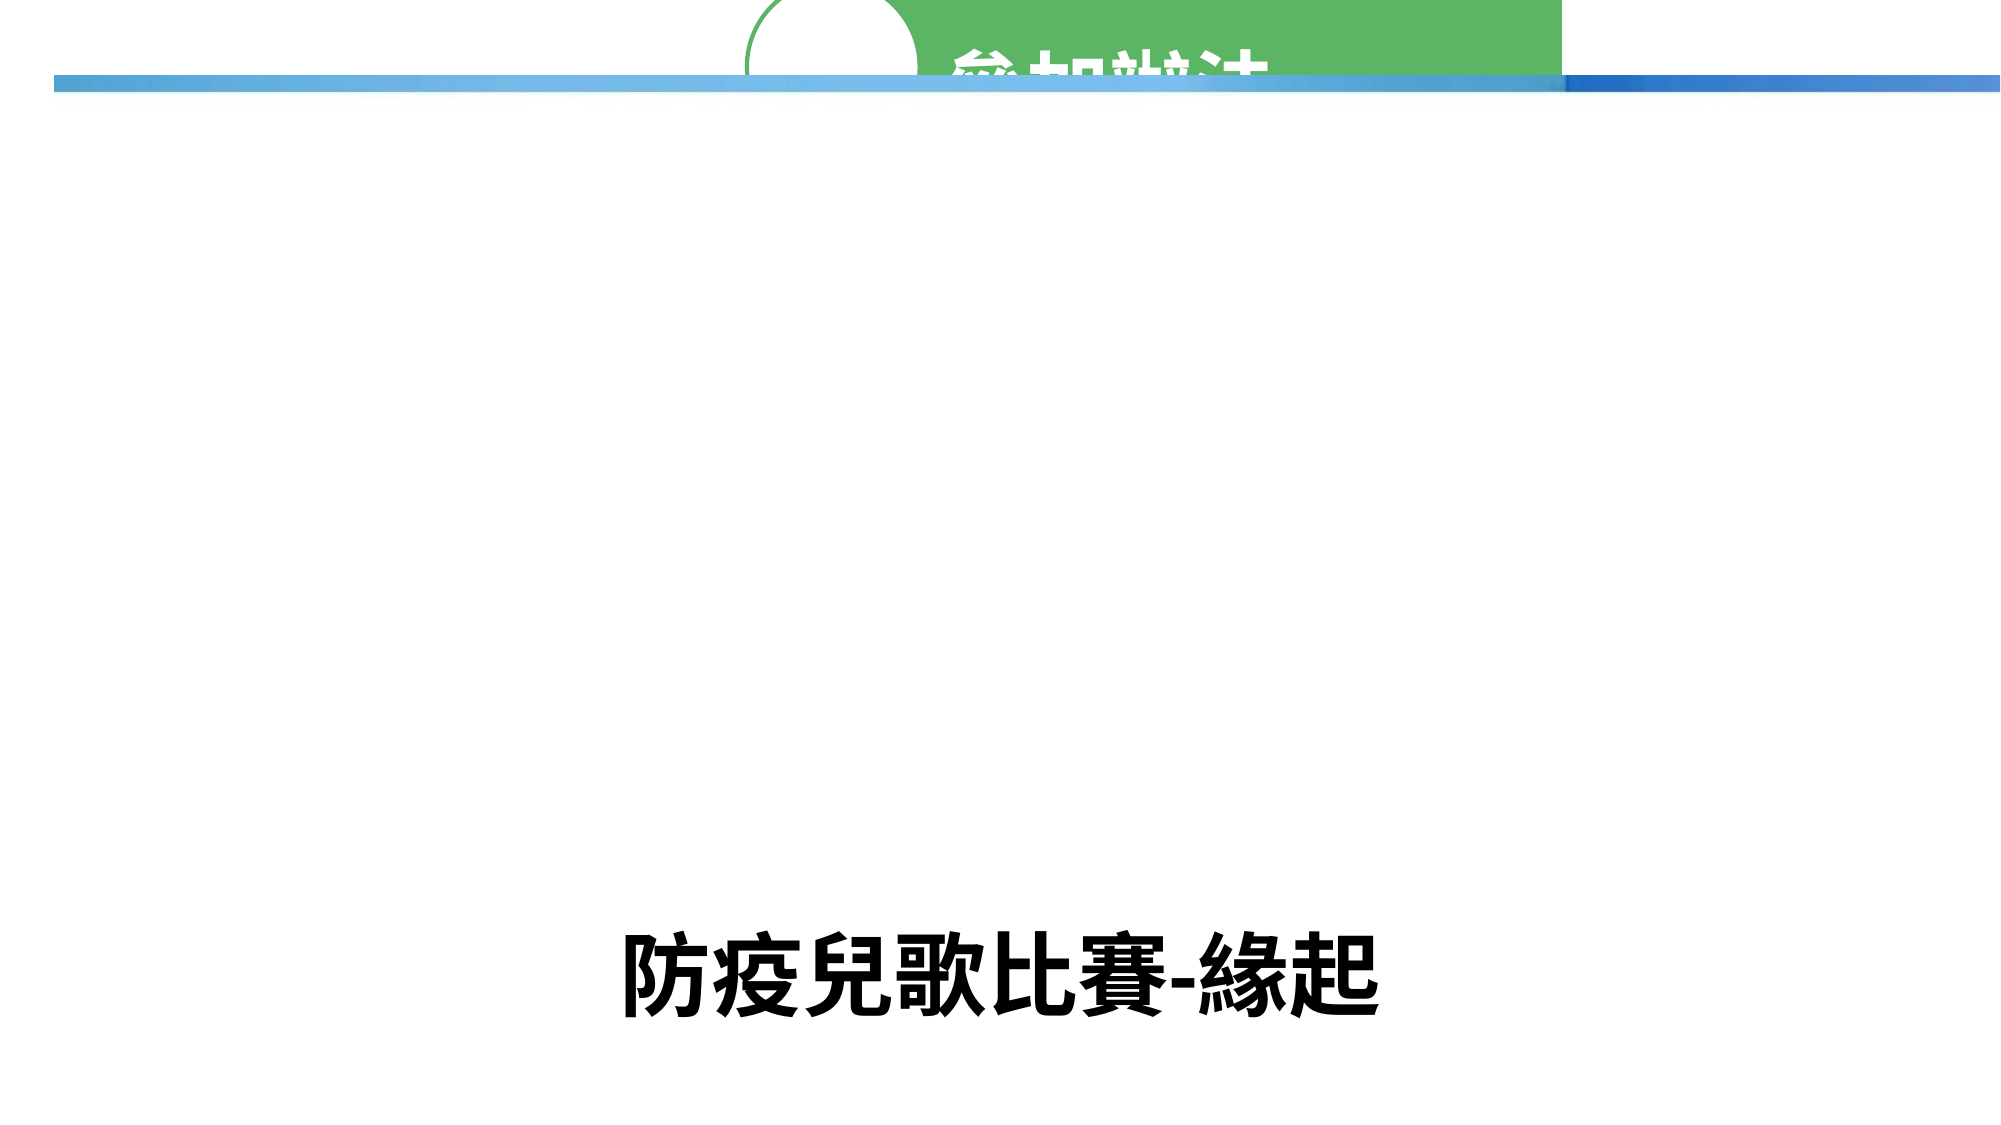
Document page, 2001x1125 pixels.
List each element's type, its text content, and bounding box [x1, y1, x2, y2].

subtitle 防疫兒歌比賽-緣起 [54, 903, 1946, 1036]
